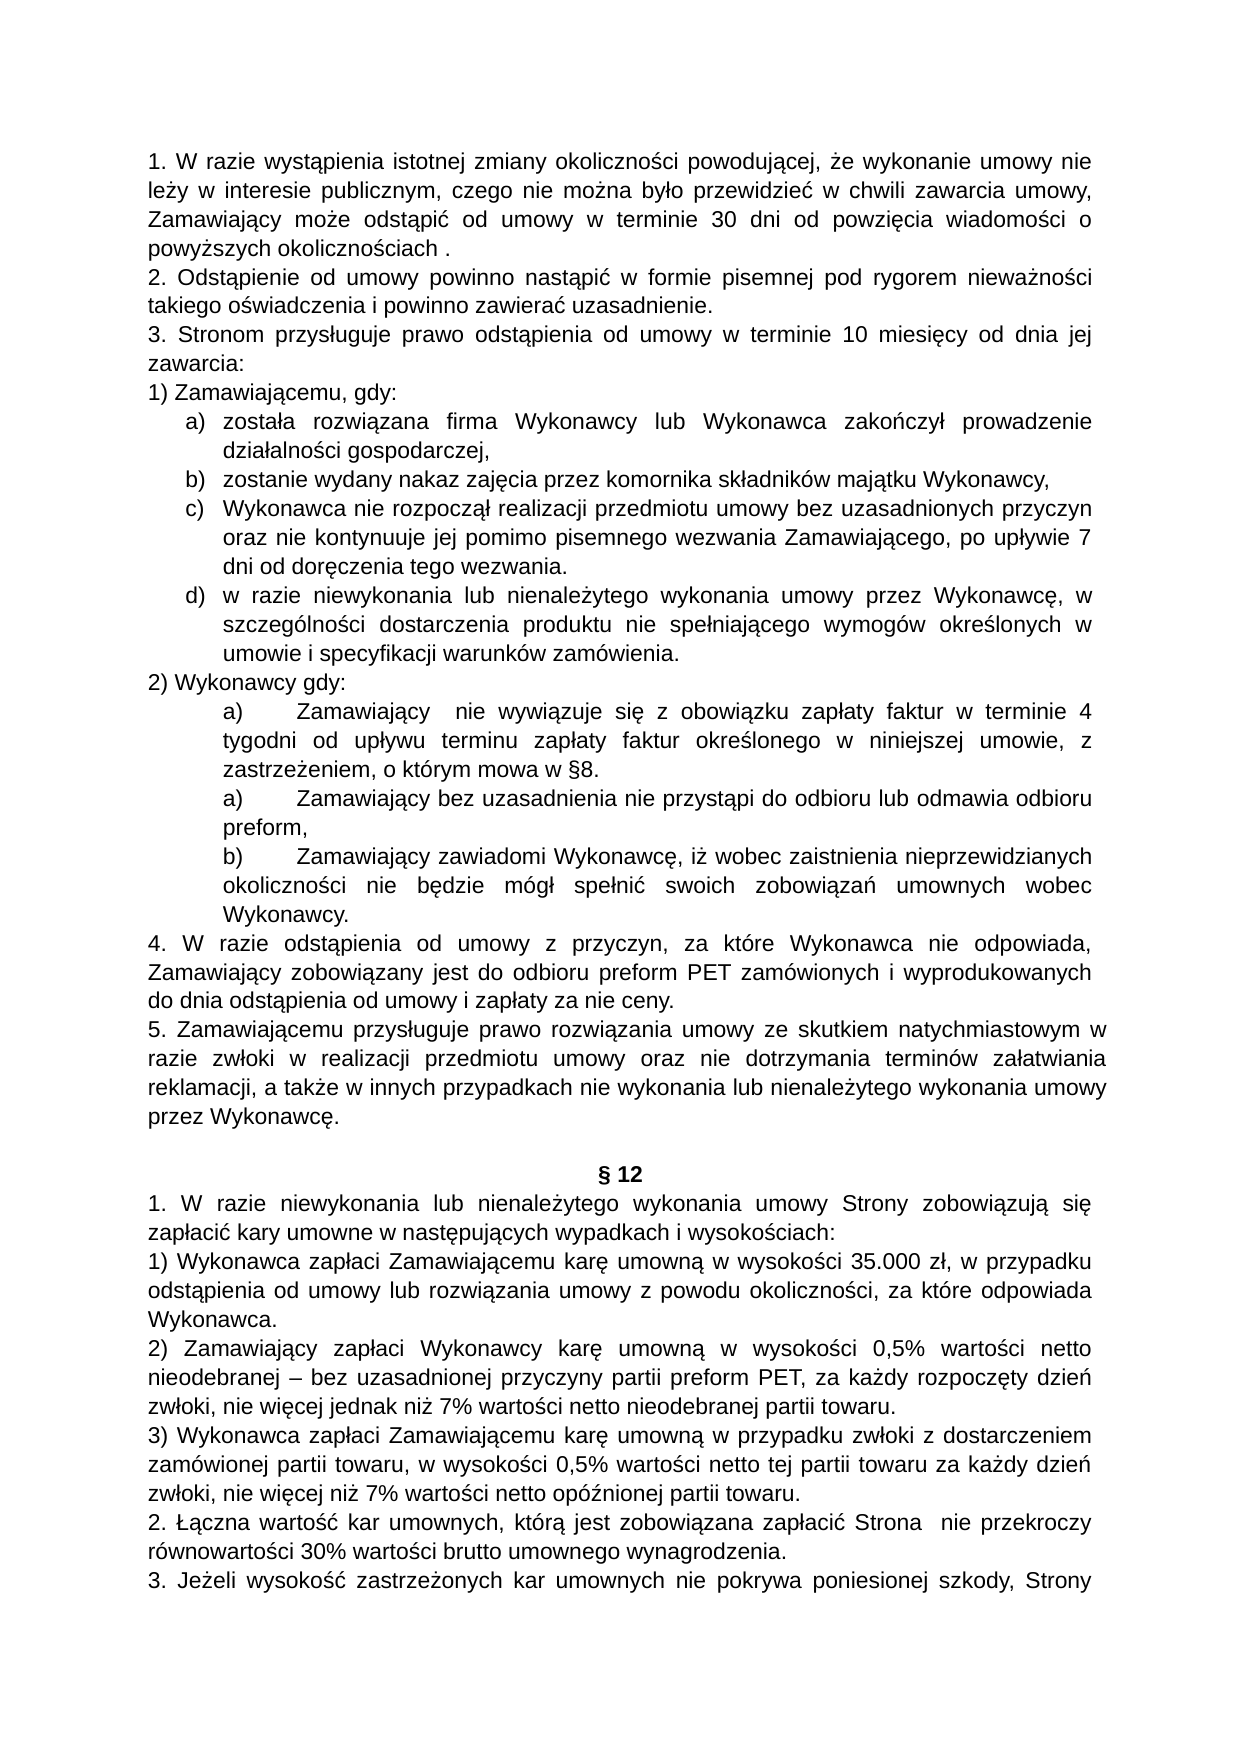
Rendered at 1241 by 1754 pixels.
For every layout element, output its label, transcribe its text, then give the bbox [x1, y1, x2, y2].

text 3. Stronom przysługuje prawo odstąpienia od umowy w terminie 10 miesięcy od dnia jej zawarcia: [148, 321, 1093, 377]
text 3) Wykonawca zapłaci Zamawiającemu karę umowną w przypadku zwłoki z dostarczeniem zamówionej partii towaru, w wysokości 0,5% wartości netto tej partii towaru za każdy dzień zwłoki, nie więcej niż 7% wartości netto opóźnionej partii towaru. [148, 1422, 1093, 1506]
text 1. W razie wystąpienia istotnej zmiany okoliczności powodującej, że wykonanie umowy nie leży w interesie publicznym, czego nie można było przewidzieć w chwili zawarcia umowy, Zamawiający może odstąpić od umowy w terminie 30 dni od powzięcia wiadomości o powyższych okolicznościach . [148, 148, 1093, 261]
list Wykonawca nie rozpoczął realizacji przedmiotu umowy bez uzasadnionych przyczyn oraz nie kontynuuje jej pomimo pisemnego wezwania Zamawiającego, po upływie 7 dni od doręczenia tego wezwania. [185, 495, 1093, 579]
text 5. Zamawiającemu przysługuje prawo rozwiązania umowy ze skutkiem natychmiastowym w razie zwłoki w realizacji przedmiotu umowy oraz nie dotrzymania terminów załatwiania reklamacji, a także w innych przypadkach nie wykonania lub nienależytego wykonania umowy przez Wykonawcę. [148, 1016, 1107, 1129]
text 1) Wykonawca zapłaci Zamawiającemu karę umowną w wysokości 35.000 zł, w przypadku odstąpienia od umowy lub rozwiązania umowy z powodu okoliczności, za które odpowiada Wykonawca. [148, 1248, 1093, 1332]
text 2. Odstąpienie od umowy powinno nastąpić w formie pisemnej pod rygorem nieważności takiego oświadczenia i powinno zawierać uzasadnienie. [148, 263, 1093, 319]
list zostanie wydany nakaz zajęcia przez komornika składników majątku Wykonawcy, [185, 466, 1093, 492]
text 2. Łączna wartość kar umownych, którą jest zobowiązana zapłacić Strona nie przekroczy równowartości 30% wartości brutto umownego wynagrodzenia. [148, 1509, 1093, 1564]
text 3. Jeżeli wysokość zastrzeżonych kar umownych nie pokrywa poniesionej szkody, Strony [148, 1567, 1093, 1593]
text § 12 [148, 1161, 1093, 1187]
text 2) Wykonawcy gdy: [148, 669, 1093, 695]
list Zamawiający nie wywiązuje się z obowiązku zapłaty faktur w terminie 4 tygodni od upływu terminu zapłaty faktur określonego w niniejszej umowie, z zastrzeżeniem, o którym mowa w §8. [223, 698, 1093, 782]
list w razie niewykonania lub nienależytego wykonania umowy przez Wykonawcę, w szczególności dostarczenia produktu nie spełniającego wymogów określonych w umowie i specyfikacji warunków zamówienia. [185, 582, 1093, 666]
text 4. W razie odstąpienia od umowy z przyczyn, za które Wykonawca nie odpowiada, Zamawiający zobowiązany jest do odbioru preform PET zamówionych i wyprodukowanych do dnia odstąpienia od umowy i zapłaty za nie ceny. [148, 929, 1093, 1014]
list Zamawiający bez uzasadnienia nie przystąpi do odbioru lub odmawia odbioru preform, [223, 785, 1093, 840]
list została rozwiązana firma Wykonawcy lub Wykonawca zakończył prowadzenie działalności gospodarczej, [185, 408, 1093, 463]
text 1. W razie niewykonania lub nienależytego wykonania umowy Strony zobowiązują się zapłacić kary umowne w następujących wypadkach i wysokościach: [148, 1190, 1093, 1245]
text 2) Zamawiający zapłaci Wykonawcy karę umowną w wysokości 0,5% wartości netto nieodebranej – bez uzasadnionej przyczyny partii preform PET, za każdy rozpoczęty dzień zwłoki, nie więcej jednak niż 7% wartości netto nieodebranej partii towaru. [148, 1335, 1093, 1419]
list Zamawiający zawiadomi Wykonawcę, iż wobec zaistnienia nieprzewidzianych okoliczności nie będzie mógł spełnić swoich zobowiązań umownych wobec Wykonawcy. [223, 843, 1093, 927]
text 1) Zamawiającemu, gdy: [148, 379, 1093, 406]
